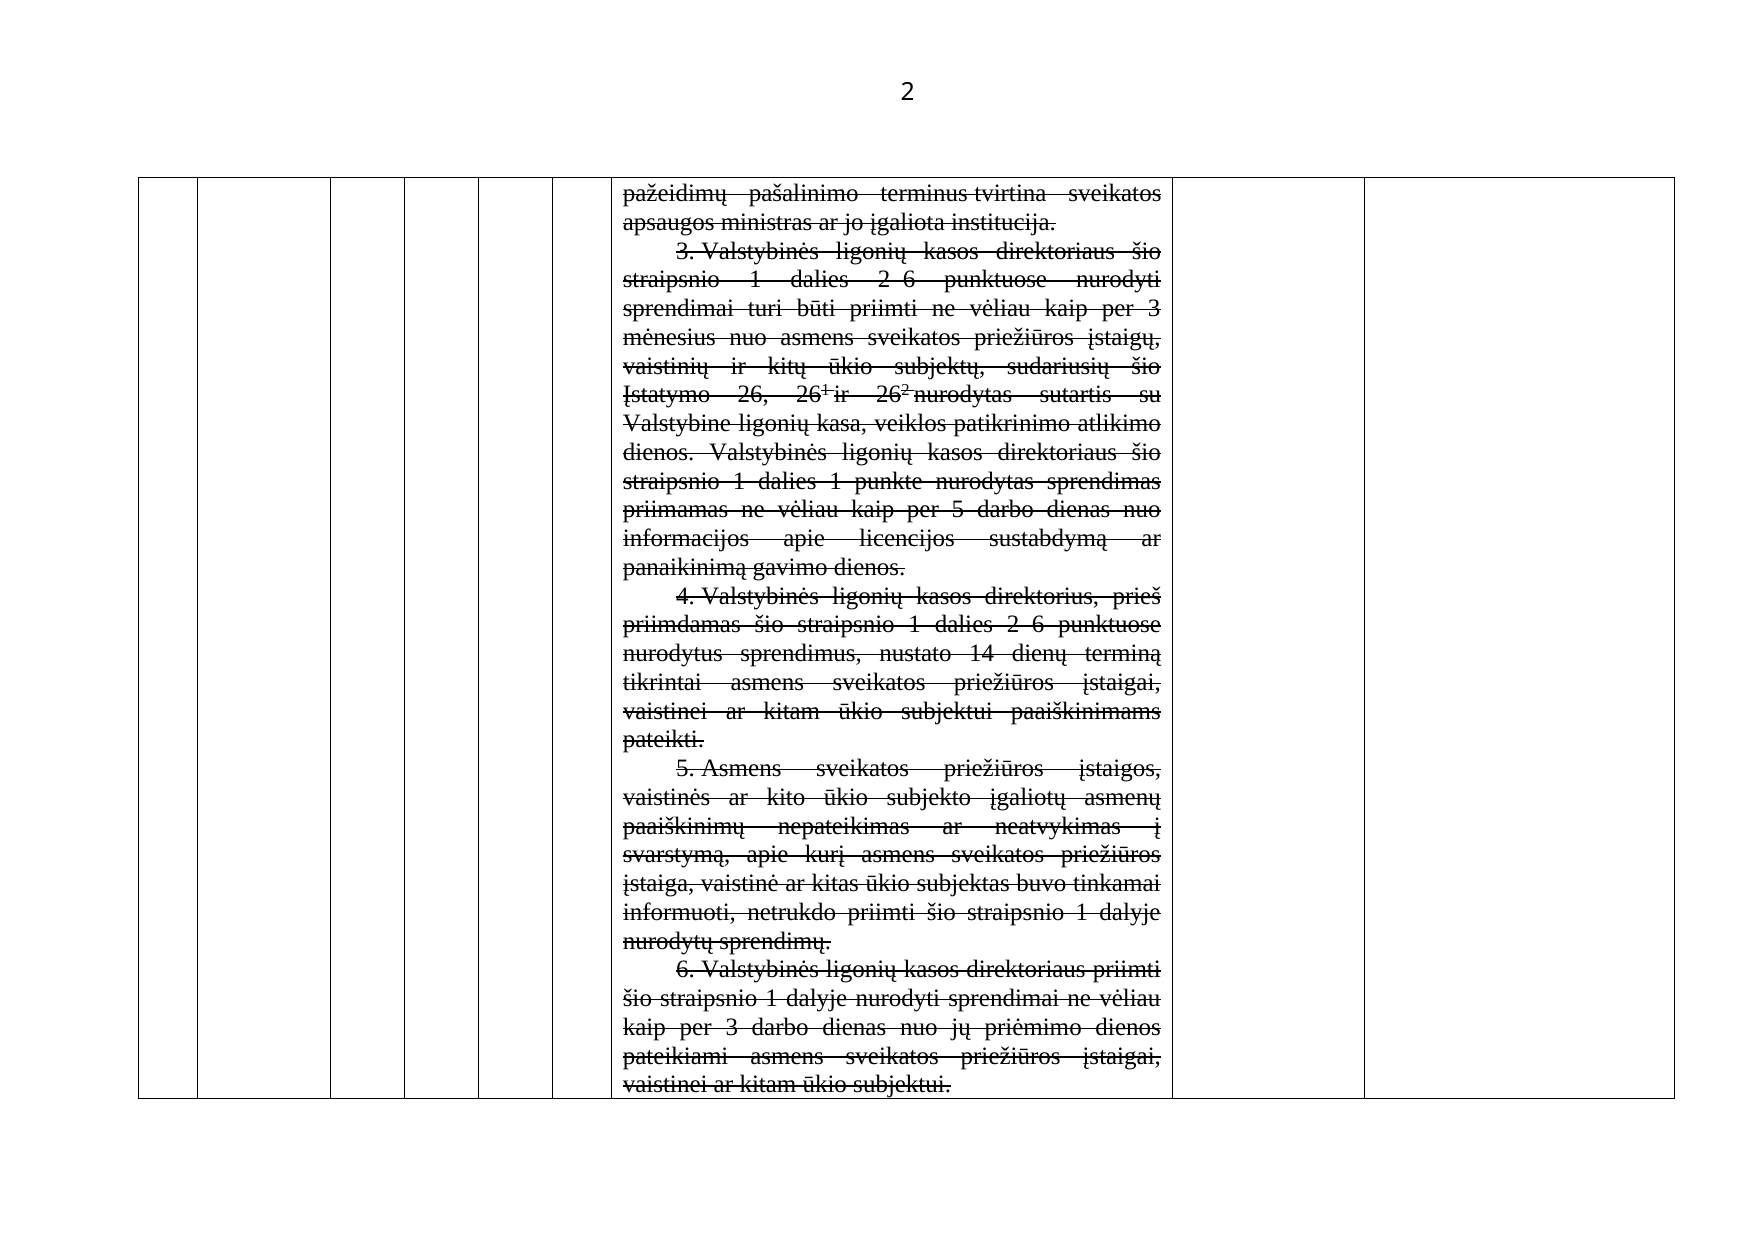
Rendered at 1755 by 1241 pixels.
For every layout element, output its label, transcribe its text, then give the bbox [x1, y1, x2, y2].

table_cell [405, 178, 478, 1098]
table_cell [198, 178, 330, 1098]
table_cell [479, 178, 552, 1098]
table_cell pažeidimų pašalinimo terminus tvirtina sveikatos apsaugos ministras ar jo įgaliota institucija. 3. Valstybinės ligonių kasos direktoriaus šio straipsnio 1 dalies 2–6 punktuose nurodyti sprendimai turi būti priimti ne vėliau kaip per 3 mėnesius nuo asmens sveikatos priežiūros įstaigų, vaistinių ir kitų ūkio subjektų, sudariusių šio Įstatymo 26, 261 ir 262 nurodytas sutartis su Valstybine ligonių kasa, veiklos patikrinimo atlikimo dienos. Valstybinės ligonių kasos direktoriaus šio straipsnio 1 dalies 1 punkte nurodytas sprendimas priimamas ne vėliau kaip per 5 darbo dienas nuo informacijos apie licencijos sustabdymą ar panaikinimą gavimo dienos. 4. Valstybinės ligonių kasos direktorius, prieš priimdamas šio straipsnio 1 dalies 2–6 punktuose nurodytus sprendimus, nustato 14 dienų terminą tikrintai asmens sveikatos priežiūros įstaigai, vaistinei ar kitam ūkio subjektui paaiškinimams pateikti. 5. Asmens sveikatos priežiūros įstaigos, vaistinės ar kito ūkio subjekto įgaliotų asmenų paaiškinimų nepateikimas ar neatvykimas į svarstymą, apie kurį asmens sveikatos priežiūros įstaiga, vaistinė ar kitas ūkio subjektas buvo tinkamai informuoti, netrukdo priimti šio straipsnio 1 dalyje nurodytų sprendimų. 6. Valstybinės ligonių kasos direktoriaus priimti šio straipsnio 1 dalyje nurodyti sprendimai ne vėliau kaip per 3 darbo dienas nuo jų priėmimo dienos pateikiami asmens sveikatos priežiūros įstaigai, vaistinei ar kitam ūkio subjektui. [612, 178, 1172, 1098]
table_cell [553, 178, 611, 1098]
table_cell [1365, 178, 1674, 1098]
table_cell [139, 178, 197, 1098]
table_cell [1173, 178, 1364, 1098]
table_cell [331, 178, 404, 1098]
